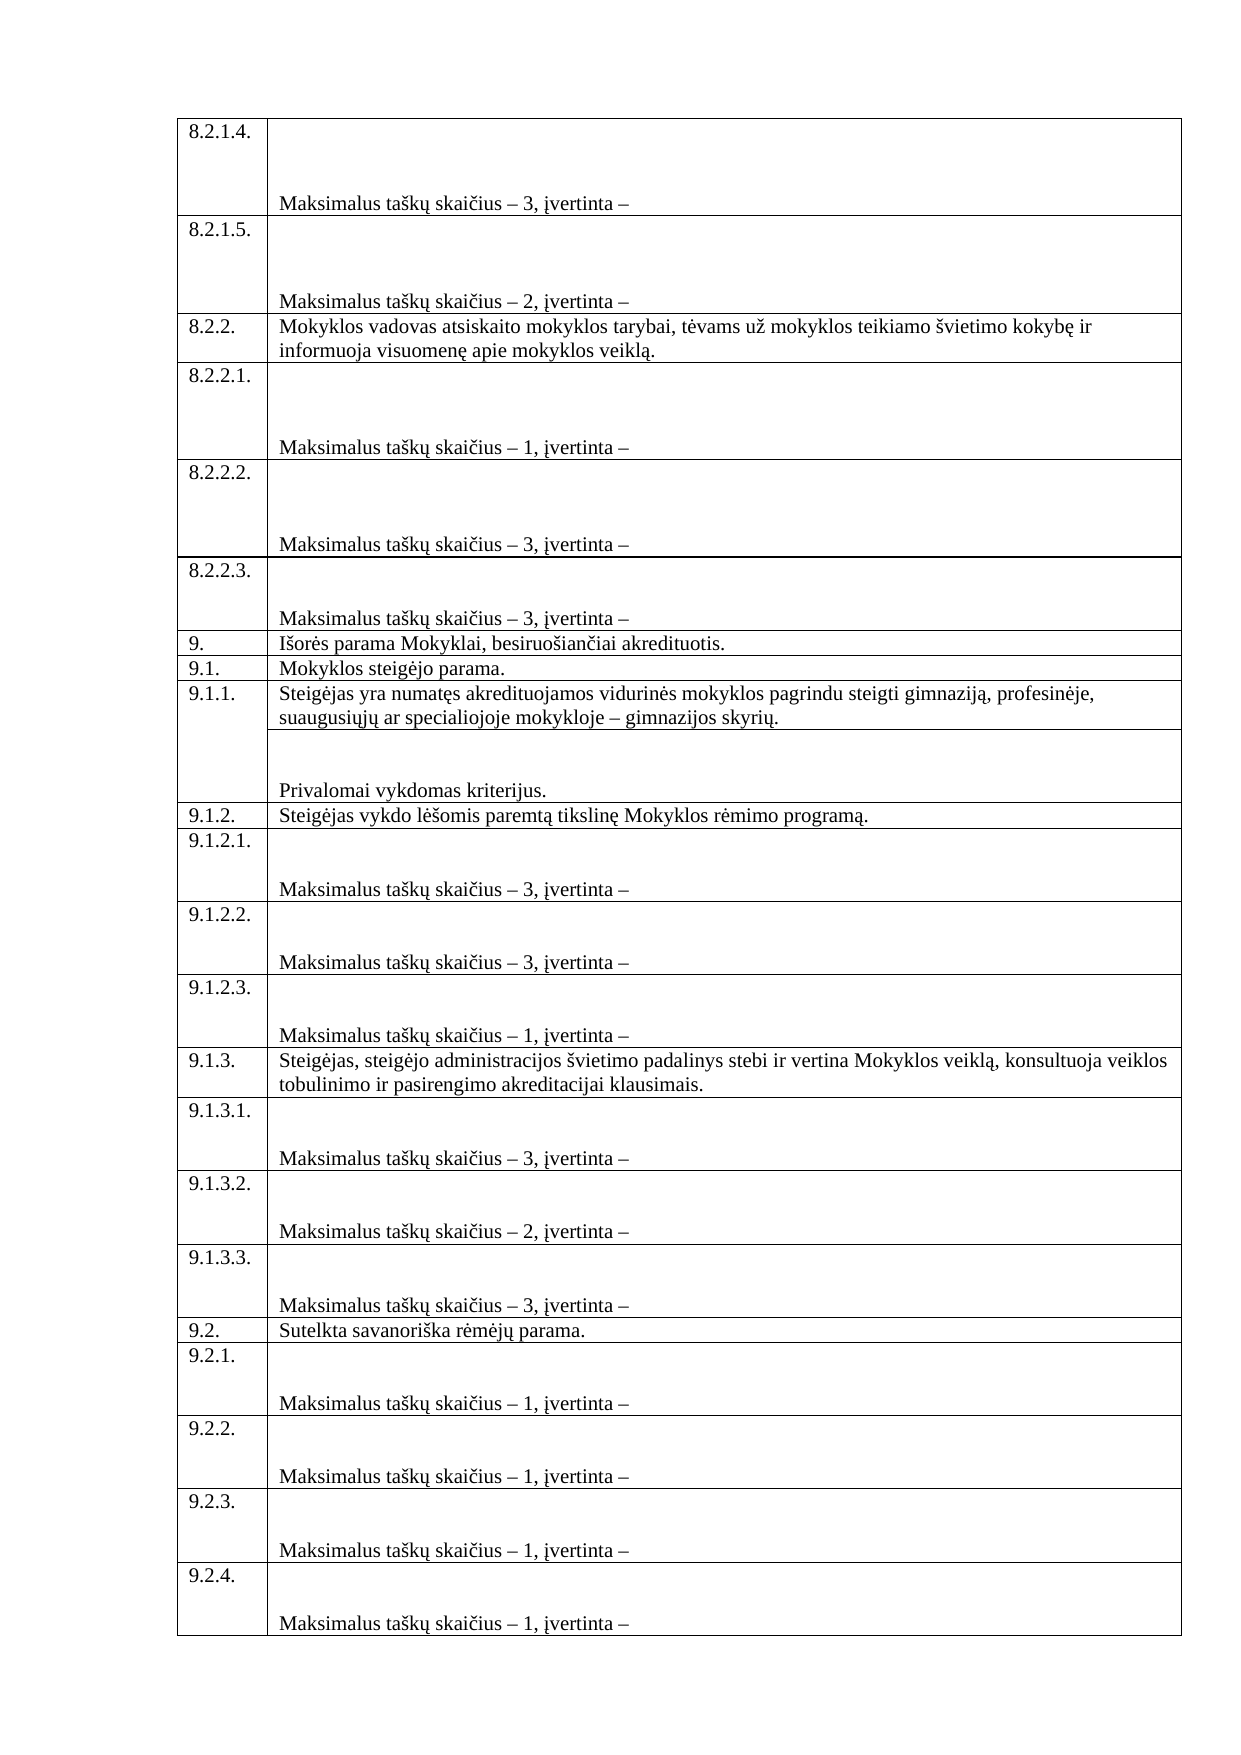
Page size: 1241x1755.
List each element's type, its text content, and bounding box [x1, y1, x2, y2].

table_cell Maksimalus taškų skaičius – 1, įvertinta – [268, 1343, 1181, 1415]
table_cell Sutelkta savanoriška rėmėjų parama. [268, 1318, 1181, 1342]
table_cell 9.2.1. [178, 1343, 267, 1415]
table_cell Maksimalus taškų skaičius – 3, įvertinta – [268, 460, 1181, 556]
table_cell 9.1.2.3. [178, 975, 267, 1047]
table_cell Maksimalus taškų skaičius – 3, įvertinta – [268, 1098, 1181, 1170]
table_cell 9. [178, 631, 267, 655]
table_cell Maksimalus taškų skaičius – 3, įvertinta – [268, 119, 1181, 215]
table_cell 9.1.2.2. [178, 902, 267, 974]
table_cell Maksimalus taškų skaičius – 1, įvertinta – [268, 975, 1181, 1047]
table_cell 9.1.3.2. [178, 1171, 267, 1243]
table_cell 8.2.2.2. [178, 460, 267, 556]
table_cell 9.2. [178, 1318, 267, 1342]
table_cell Maksimalus taškų skaičius – 3, įvertinta – [268, 1245, 1181, 1317]
table_cell 8.2.2.3. [178, 558, 267, 630]
table_cell 9.1.2. [178, 803, 267, 827]
table_cell 8.2.1.4. [178, 119, 267, 215]
table_cell 9.1.2.1. [178, 829, 267, 901]
table_cell 9.2.3. [178, 1489, 267, 1562]
table_cell 9.1.3. [178, 1048, 267, 1097]
table_cell Išorės parama Mokyklai, besiruošiančiai akredituotis. [268, 631, 1181, 655]
table_cell 8.2.2. [178, 314, 267, 362]
table_cell Maksimalus taškų skaičius – 3, įvertinta – [268, 902, 1181, 974]
table_cell 9.1.1. [178, 681, 267, 802]
table_cell 9.1. [178, 656, 267, 680]
table_cell 8.2.2.1. [178, 363, 267, 459]
table_cell 9.1.3.1. [178, 1098, 267, 1170]
table_cell Maksimalus taškų skaičius – 1, įvertinta – [268, 363, 1181, 459]
table_cell Maksimalus taškų skaičius – 1, įvertinta – [268, 1416, 1181, 1488]
table_cell Steigėjas yra numatęs akredituojamos vidurinės mokyklos pagrindu steigti gimnaziją, profesinėje, suaugusiųjų ar specialiojoje mokykloje – gimnazijos skyrių. [268, 681, 1181, 729]
table_cell Steigėjas vykdo lėšomis paremtą tikslinę Mokyklos rėmimo programą. [268, 803, 1181, 827]
table_cell 9.2.2. [178, 1416, 267, 1488]
table_cell Maksimalus taškų skaičius – 1, įvertinta – [268, 1489, 1181, 1562]
table_cell Maksimalus taškų skaičius – 3, įvertinta – [268, 829, 1181, 901]
table_cell Maksimalus taškų skaičius – 2, įvertinta – [268, 216, 1181, 313]
table_cell Privalomai vykdomas kriterijus. [268, 730, 1181, 802]
table_cell Mokyklos vadovas atsiskaito mokyklos tarybai, tėvams už mokyklos teikiamo švietimo kokybę ir informuoja visuomenę apie mokyklos veiklą. [268, 314, 1181, 362]
table_cell Mokyklos steigėjo parama. [268, 656, 1181, 680]
table_cell 8.2.1.5. [178, 216, 267, 313]
table_cell 9.1.3.3. [178, 1245, 267, 1317]
table_cell Maksimalus taškų skaičius – 1, įvertinta – [268, 1563, 1181, 1635]
table_cell 9.2.4. [178, 1563, 267, 1635]
table_cell Maksimalus taškų skaičius – 2, įvertinta – [268, 1171, 1181, 1243]
table_cell Maksimalus taškų skaičius – 3, įvertinta – [268, 558, 1181, 630]
table_cell Steigėjas, steigėjo administracijos švietimo padalinys stebi ir vertina Mokyklos veiklą, konsultuoja veiklos tobulinimo ir pasirengimo akreditacijai klausimais. [268, 1048, 1181, 1097]
